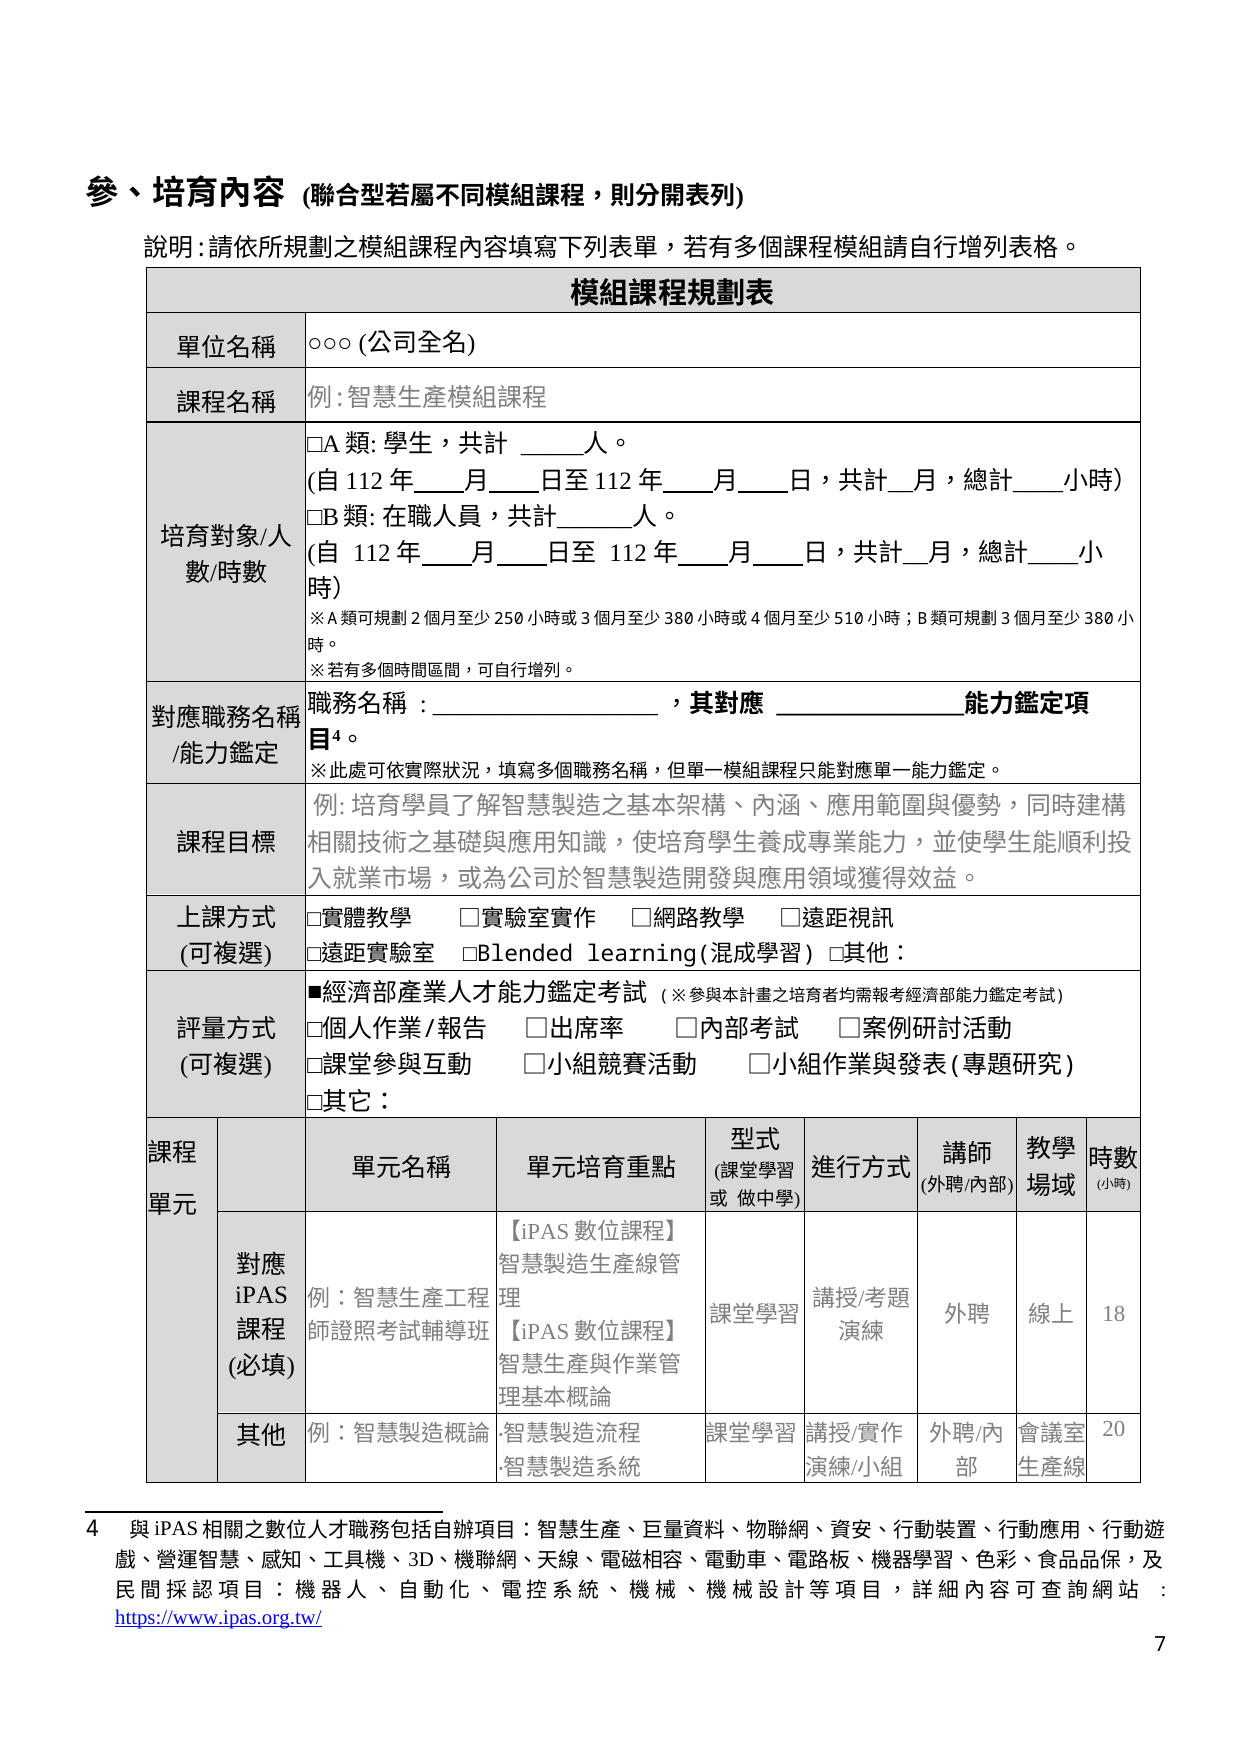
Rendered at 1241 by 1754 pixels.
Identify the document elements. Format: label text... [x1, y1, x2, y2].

table_cell 對應iPAS 課程 (必填) [218, 1212, 305, 1412]
table_cell 課程名稱 [147, 368, 305, 421]
table_cell ■經濟部產業人才能力鑑定考試 (※參與本計畫之培育者均需報考經濟部能力鑑定考試) □個人作業/報告 □出席率 □內部考試 □案例研討活動 □課堂參與互動 □小組競賽活動 □小組作業與發表(專題研究) □其它： [306, 971, 1140, 1117]
table_cell 時數(小時) [1087, 1118, 1140, 1211]
table_cell 型式 (課堂學習 或 做中學) [706, 1118, 804, 1211]
table_cell 例:智慧生產模組課程 [306, 368, 1140, 421]
table_cell 職務名稱 : __________________ ，其對應 _______________能力鑑定項目。 ※此處可依實際狀況，填寫多個職務名稱，但單一模組課程只能對應單一能力鑑定。 [306, 682, 1140, 783]
table_cell 外聘 [918, 1212, 1016, 1412]
table_cell 其他 [218, 1414, 305, 1482]
table_cell 例：智慧製造概論 [306, 1414, 496, 1482]
table_cell 單元培育重點 [497, 1118, 705, 1211]
table_cell ○○○ (公司全名) [306, 313, 1140, 367]
table_cell 例：智慧生產工程師證照考試輔導班 [306, 1212, 496, 1412]
table_cell 18 [1087, 1212, 1140, 1412]
table_cell 會議室 生產線 [1017, 1414, 1086, 1482]
table_cell 【iPAS數位課程】智慧製造生產線管理 【iPAS數位課程】智慧生產與作業管理基本概論 [497, 1212, 705, 1412]
table_cell 對應職務名稱/能力鑑定 [147, 682, 305, 783]
subtitle 說明:請依所規劃之模組課程內容填寫下列表單，若有多個課程模組請自行增列表格。 [85, 215, 1148, 267]
table_header 模組課程規劃表 [147, 268, 1140, 312]
table_cell 培育對象/人數/時數 [147, 423, 305, 681]
table_cell 例: 培育學員了解智慧製造之基本架構、內涵、應用範圍與優勢，同時建構相關技術之基礎與應用知識，使培育學生養成專業能力，並使學生能順利投入就業市場，或為公司於智慧製造開發與應用領域獲得效益。 [306, 784, 1140, 894]
table_cell [218, 1118, 305, 1211]
table_cell 上課方式 (可複選) [147, 896, 305, 970]
table_cell 單位名稱 [147, 313, 305, 367]
table_cell 單元名稱 [306, 1118, 496, 1211]
table_cell 課堂學習 [706, 1414, 804, 1482]
table_cell 進行方式 [805, 1118, 917, 1211]
table_cell □實體教學 □實驗室實作 □網路教學 □遠距視訊 □遠距實驗室 □Blended learning(混成學習) □其他： [306, 896, 1140, 970]
table_cell 課程目標 [147, 784, 305, 894]
table_cell 講師 (外聘/內部) [918, 1118, 1016, 1211]
table_cell 外聘/內部 [918, 1414, 1016, 1482]
table_cell 評量方式 (可複選) [147, 971, 305, 1117]
table_cell 20 [1087, 1414, 1140, 1482]
table_cell □A類: 學生，共計 _____人。 (自112 年 月 日至112 年 月 日，共計__月，總計____小時） □B類: 在職人員，共計______人。 (自 112 年 月 日至 112 年 月 日，共計__月，總計____小時） ※A類可規劃2個月至少250小時或3個月至少380小時或4個月至少510小時；B類可規劃3個月至少380小時。 ※若有多個時間區間，可自行增列。 [306, 423, 1140, 681]
table_cell 線上 [1017, 1212, 1086, 1412]
table_cell 講授/實作演練/小組 [805, 1414, 917, 1482]
table_cell ‧智慧製造流程 ‧智慧製造系統 [497, 1414, 705, 1482]
table_cell 講授/考題演練 [805, 1212, 917, 1412]
table_cell 教學場域 [1017, 1118, 1086, 1211]
table_cell 課堂學習 [706, 1212, 804, 1412]
table_cell 課程單元 [147, 1118, 217, 1482]
subtitle 參、培育內容 (聯合型若屬不同模組課程，則分開表列) [85, 163, 1148, 215]
